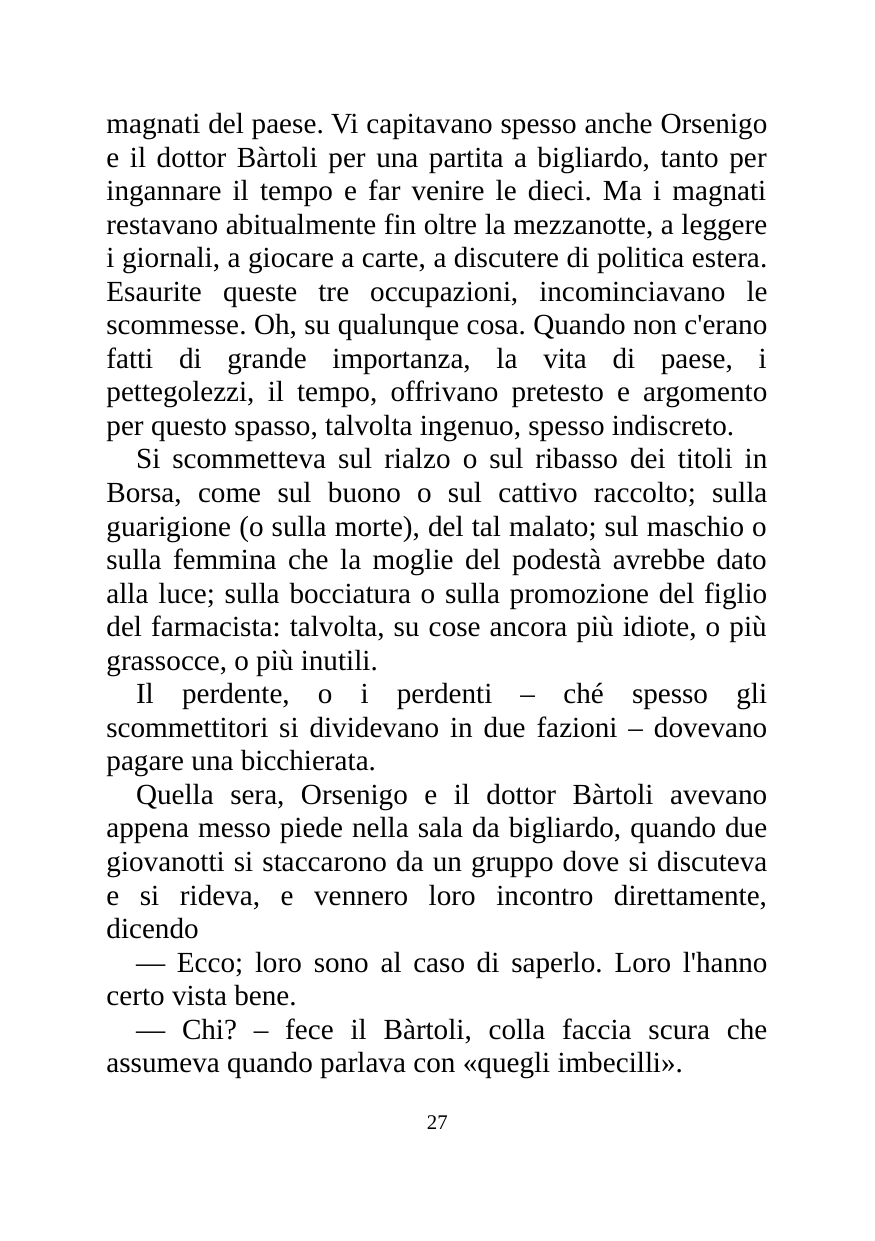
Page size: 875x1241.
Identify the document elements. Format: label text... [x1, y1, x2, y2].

text — Chi? – fece il Bàrtoli, colla faccia scura che assumeva quando parlava con «quegli imbecilli». [106, 1012, 768, 1079]
text Si scommetteva sul rialzo o sul ribasso dei titoli in Borsa, come sul buono o sul cattivo raccolto; sulla guarigione (o sulla morte), del tal malato; sul maschio o sulla femmina che la moglie del podestà avrebbe dato alla luce; sulla bocciatura o sulla promozione del figlio del farmacista: talvolta, su cose ancora più idiote, o più grassocce, o più inutili. [106, 442, 768, 676]
text — Ecco; loro sono al caso di saperlo. Loro l'hanno certo vista bene. [106, 945, 768, 1012]
text Il perdente, o i perdenti – ché spesso gli scommettitori si dividevano in due fazioni – dovevano pagare una bicchierata. [106, 676, 768, 777]
text Quella sera, Orsenigo e il dottor Bàrtoli avevano appena messo piede nella sala da bigliardo, quando due giovanotti si staccarono da un gruppo dove si discuteva e si rideva, e vennero loro incontro direttamente, dicendo [106, 777, 768, 945]
text magnati del paese. Vi capitavano spesso anche Orsenigo e il dottor Bàrtoli per una partita a bigliardo, tanto per ingannare il tempo e far venire le dieci. Ma i magnati restavano abitualmente fin oltre la mezzanotte, a leggere i giornali, a giocare a carte, a discutere di politica estera. Esaurite queste tre occupazioni, incominciavano le scommesse. Oh, su qualunque cosa. Quando non c'erano fatti di grande importanza, la vita di paese, i pettegolezzi, il tempo, offrivano pretesto e argomento per questo spasso, talvolta ingenuo, spesso indiscreto. [106, 106, 768, 442]
